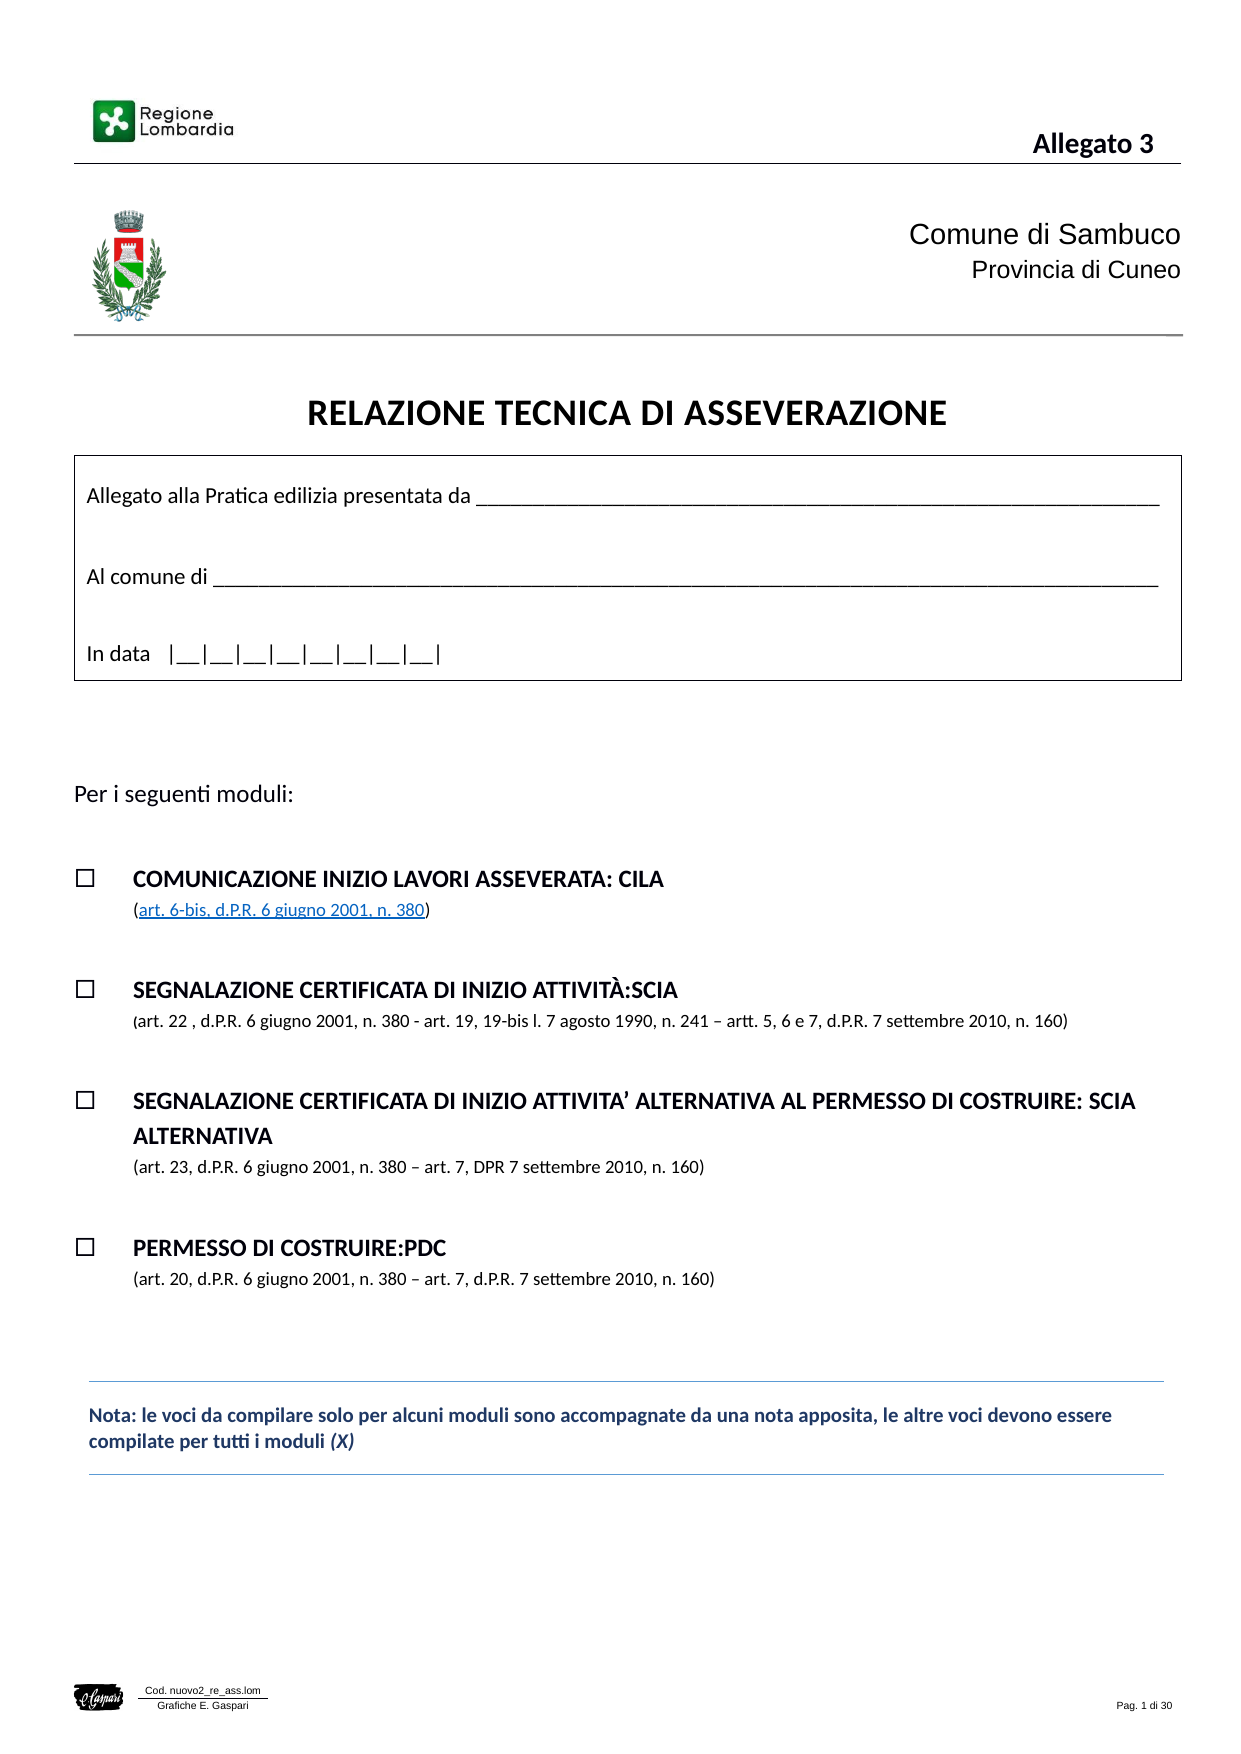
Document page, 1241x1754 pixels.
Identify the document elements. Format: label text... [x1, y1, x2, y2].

subtitle Per i seguenti moduli: [74, 778, 1181, 808]
title RELAZIONE TECNICA DI ASSEVERAZIONE [74, 389, 1181, 434]
subtitle SEGNALAZIONE CERTIFICATA DI INIZIO ATTIVITA’ ALTERNATIVA AL PERMESSO DI COSTRUIRE: SCIA ALTERNATIVA [74, 1085, 1181, 1151]
text Comune di Sambuco [180, 217, 1181, 250]
picture [79, 87, 246, 155]
picture [78, 200, 180, 332]
subtitle PERMESSO DI COSTRUIRE:PDC [74, 1232, 1181, 1262]
picture [73, 1683, 124, 1711]
subtitle SEGNALAZIONE CERTIFICATA DI INIZIO ATTIVITÀ:SCIA [74, 974, 1181, 1004]
text (art. 6-bis, d.P.R. 6 giugno 2001, n. 380) [133, 898, 1181, 921]
text Provincia di Cuneo [180, 255, 1181, 284]
subtitle COMUNICAZIONE INIZIO LAVORI ASSEVERATA: CILA [74, 863, 1181, 893]
table_header Allegato alla Pratica edilizia presentata da ____________________________________________________________ Al comune di ___________________________________________________________________________________ In data |__|__|__|__|__|__|__|__| [75, 456, 1181, 680]
text Nota: le voci da compilare solo per alcuni moduli sono accompagnate da una nota apposita, le altre voci devono essere compilate per tutti i moduli (X) [89, 1382, 1164, 1474]
text (art. 22 , d.P.R. 6 giugno 2001, n. 380 - art. 19, 19-bis l. 7 agosto 1990, n. 241 – artt. 5, 6 e 7, d.P.R. 7 settembre 2010, n. 160) [133, 1009, 1181, 1032]
text (art. 23, d.P.R. 6 giugno 2001, n. 380 – art. 7, DPR 7 settembre 2010, n. 160) [133, 1155, 1181, 1178]
text (art. 20, d.P.R. 6 giugno 2001, n. 380 – art. 7, d.P.R. 7 settembre 2010, n. 160) [133, 1267, 1181, 1290]
